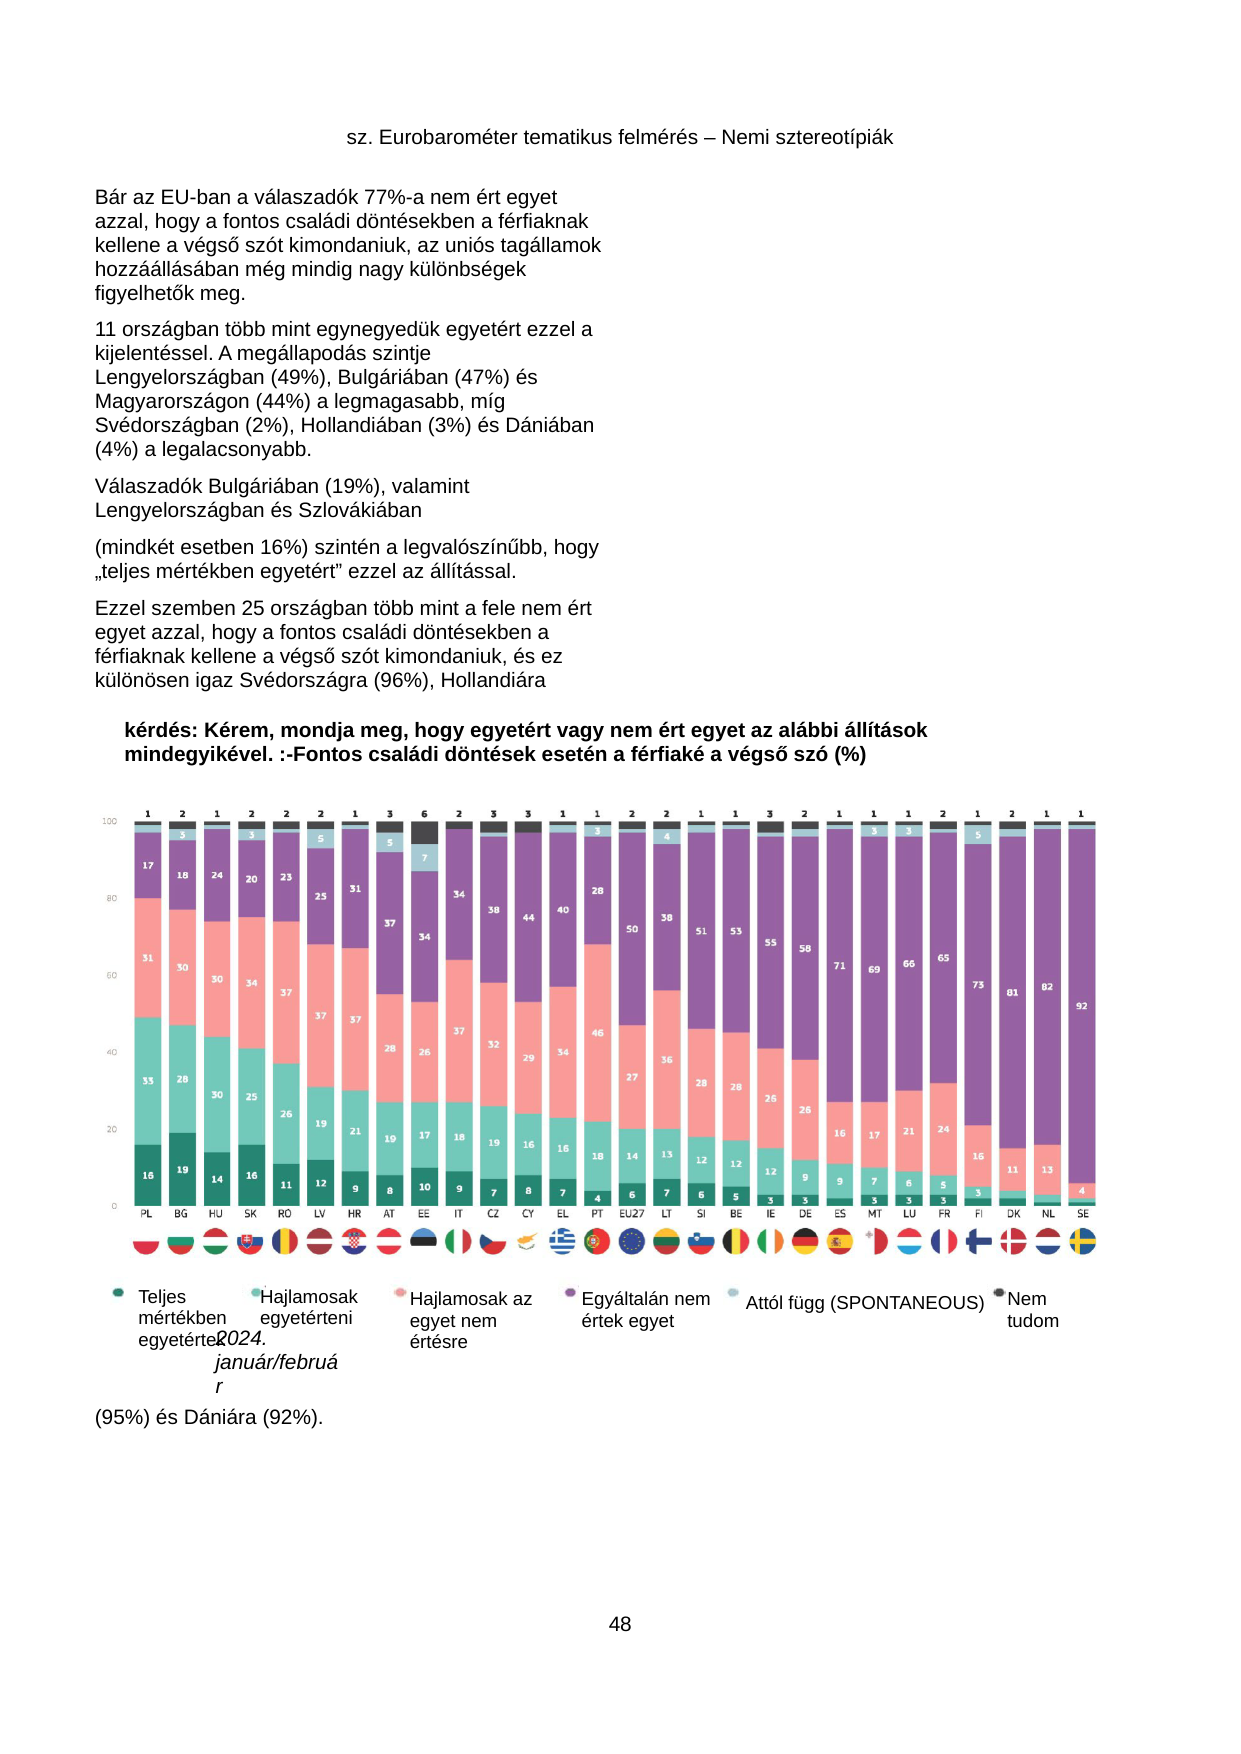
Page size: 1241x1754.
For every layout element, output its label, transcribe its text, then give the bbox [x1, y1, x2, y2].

picture [864, 1297, 873, 1307]
text Ezzel szemben 25 országban több mint a fele nem ért egyet azzal, hogy a fontos családi döntésekben a férfiaknak kellene a végső szót kimondaniuk, és ez különösen igaz Svédországra (96%), Hollandiára (95%) és Dániára (92%). [94, 596, 605, 804]
picture [106, 1271, 1006, 1307]
text Ezzel szemben 25 országban több mint a fele nem ért egyet azzal, hogy a fontos családi döntésekben a férfiaknak kellene a végső szót kimondaniuk, és ez különösen igaz Svédországra (96%), Hollandiára (95%) és Dániára (92%). [94, 1260, 605, 1429]
text Válaszadók Bulgáriában (19%), valamint Lengyelországban és Szlovákiában [94, 474, 605, 522]
text (mindkét esetben 16%) szintén a legvalószínűbb, hogy „teljes mértékben egyetért” ezzel az állítással. [94, 535, 605, 583]
text 11 országban több mint egynegyedük egyetért ezzel a kijelentéssel. A megállapodás szintje Lengyelországban (49%), Bulgáriában (47%) és Magyarországon (44%) a legmagasabb, míg Svédországban (2%), Hollandiában (3%) és Dániában (4%) a legalacsonyabb. [94, 317, 605, 461]
picture [914, 1299, 919, 1307]
picture [94, 804, 1102, 1260]
picture [878, 1299, 883, 1307]
text Bár az EU-ban a válaszadók 77%-a nem ért egyet azzal, hogy a fontos családi döntésekben a férfiaknak kellene a végső szót kimondaniuk, az uniós tagállamok hozzáállásában még mindig nagy különbségek figyelhetők meg. [94, 184, 605, 304]
picture [940, 1297, 949, 1307]
